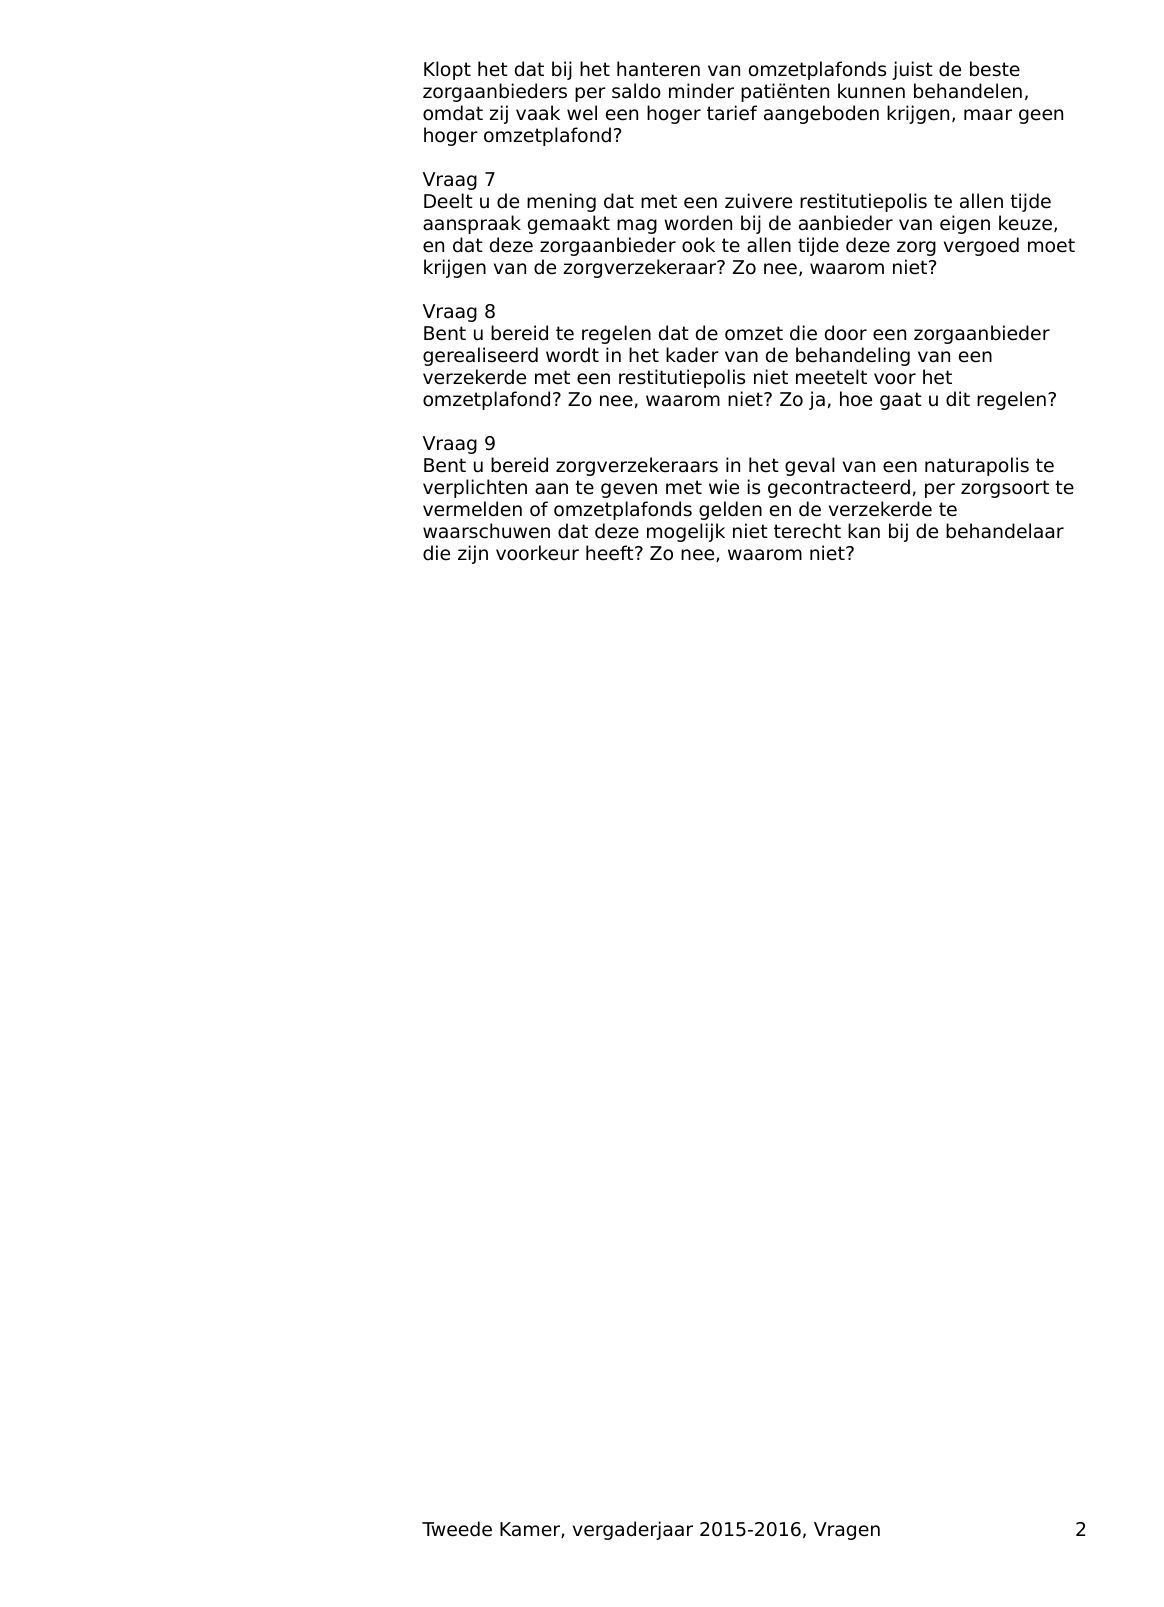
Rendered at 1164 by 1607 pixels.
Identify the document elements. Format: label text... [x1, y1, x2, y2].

text Klopt het dat bij het hanteren van omzetplafonds juist de beste zorgaanbieders per saldo minder patiënten kunnen behandelen, omdat zij vaak wel een hoger tarief aangeboden krijgen, maar geen hoger omzetplafond? [422, 59, 1087, 147]
text Vraag 7 [422, 169, 1087, 191]
text Bent u bereid te regelen dat de omzet die door een zorgaanbieder gerealiseerd wordt in het kader van de behandeling van een verzekerde met een restitutiepolis niet meetelt voor het omzetplafond? Zo nee, waarom niet? Zo ja, hoe gaat u dit regelen? [422, 323, 1087, 411]
text Vraag 8 [422, 301, 1087, 323]
text Vraag 9 [422, 433, 1087, 455]
text Deelt u de mening dat met een zuivere restitutiepolis te allen tijde aanspraak gemaakt mag worden bij de aanbieder van eigen keuze, en dat deze zorgaanbieder ook te allen tijde deze zorg vergoed moet krijgen van de zorgverzekeraar? Zo nee, waarom niet? [422, 191, 1087, 279]
text Bent u bereid zorgverzekeraars in het geval van een naturapolis te verplichten aan te geven met wie is gecontracteerd, per zorgsoort te vermelden of omzetplafonds gelden en de verzekerde te waarschuwen dat deze mogelijk niet terecht kan bij de behandelaar die zijn voorkeur heeft? Zo nee, waarom niet? [422, 455, 1087, 565]
